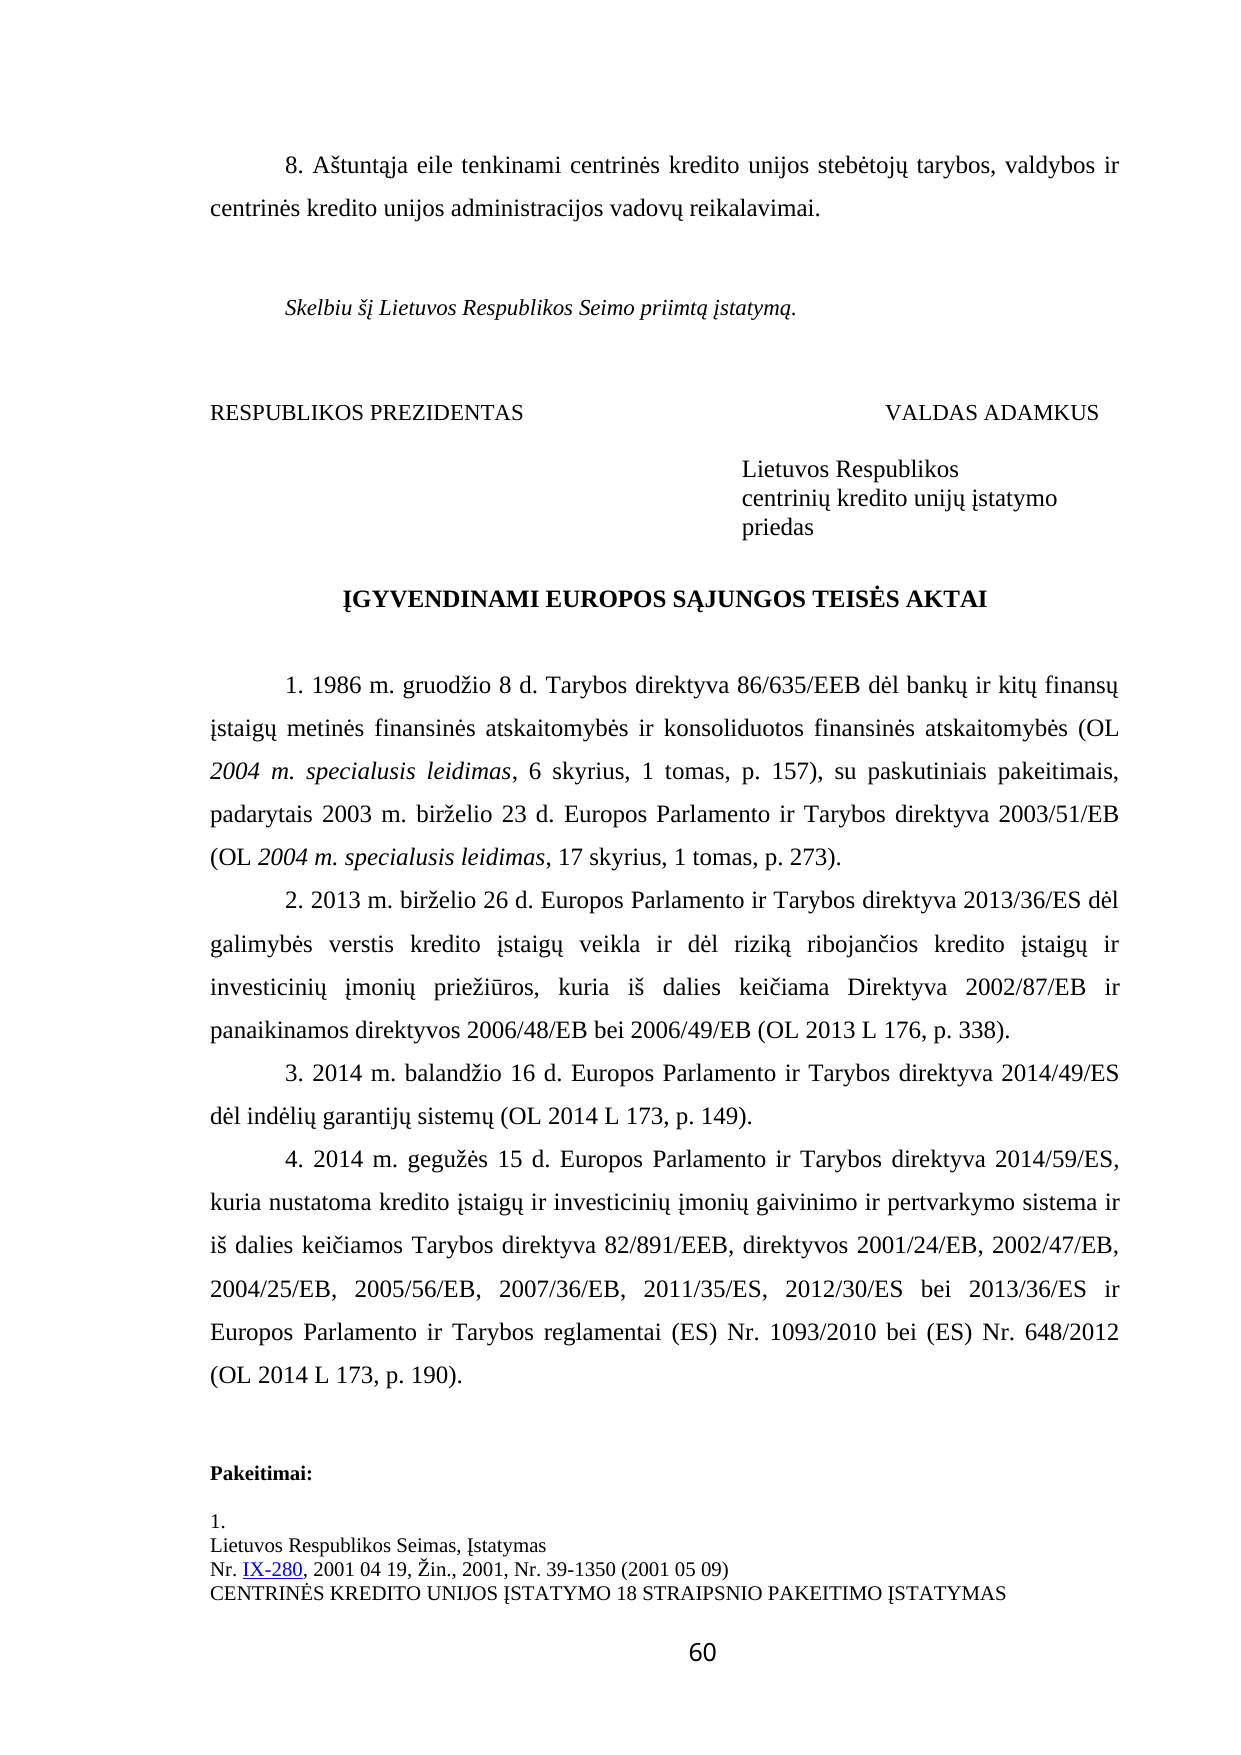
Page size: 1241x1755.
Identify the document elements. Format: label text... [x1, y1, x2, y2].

text centrinių kredito unijų įstatymo [210, 483, 1120, 512]
text 4. 2014 m. gegužės 15 d. Europos Parlamento ir Tarybos direktyva 2014/59/ES, kuria nustatoma kredito įstaigų ir investicinių įmonių gaivinimo ir pertvarkymo sistema ir iš dalies keičiamos Tarybos direktyva 82/891/EEB, direktyvos 2001/24/EB, 2002/47/EB, 2004/25/EB, 2005/56/EB, 2007/36/EB, 2011/35/ES, 2012/30/ES bei 2013/36/ES ir Europos Parlamento ir Tarybos reglamentai (ES) Nr. 1093/2010 bei (ES) Nr. 648/2012 (OL 2014 L 173, p. 190). [210, 1144, 1120, 1389]
text 8. Aštuntąja eile tenkinami centrinės kredito unijos stebėtojų tarybos, valdybos ir centrinės kredito unijos administracijos vadovų reikalavimai. [210, 150, 1120, 222]
text Skelbiu šį Lietuvos Respublikos Seimo priimtą įstatymą. [210, 294, 1120, 320]
text Lietuvos Respublikos [210, 454, 1120, 483]
text Lietuvos Respublikos Seimas, Įstatymas [210, 1533, 1120, 1557]
text 1. 1986 m. gruodžio 8 d. Tarybos direktyva 86/635/EEB dėl bankų ir kitų finansų įstaigų metinės finansinės atskaitomybės ir konsoliduotos finansinės atskaitomybės (OL 2004 m. specialusis leidimas, 6 skyrius, 1 tomas, p. 157), su paskutiniais pakeitimais, padarytais 2003 m. birželio 23 d. Europos Parlamento ir Tarybos direktyva 2003/51/EB (OL 2004 m. specialusis leidimas, 17 skyrius, 1 tomas, p. 273). [210, 670, 1120, 871]
text 1. [210, 1509, 1120, 1533]
text Nr. IX-280, 2001 04 19, Žin., 2001, Nr. 39-1350 (2001 05 09) [210, 1557, 1120, 1581]
text ĮGYVENDINAMI EUROPOS SĄJUNGOS TEISĖS AKTAI [210, 584, 1120, 612]
text 3. 2014 m. balandžio 16 d. Europos Parlamento ir Tarybos direktyva 2014/49/ES dėl indėlių garantijų sistemų (OL 2014 L 173, p. 149). [210, 1058, 1120, 1130]
text priedas [210, 512, 1120, 541]
text RESPUBLIKOS PREZIDENTAS VALDAS ADAMKUS [210, 399, 1120, 426]
text CENTRINĖS KREDITO UNIJOS ĮSTATYMO 18 STRAIPSNIO PAKEITIMO ĮSTATYMAS [210, 1581, 1120, 1605]
text 2. 2013 m. birželio 26 d. Europos Parlamento ir Tarybos direktyva 2013/36/ES dėl galimybės verstis kredito įstaigų veikla ir dėl riziką ribojančios kredito įstaigų ir investicinių įmonių priežiūros, kuria iš dalies keičiama Direktyva 2002/87/EB ir panaikinamos direktyvos 2006/48/EB bei 2006/49/EB (OL 2013 L 176, p. 338). [210, 886, 1120, 1044]
text Pakeitimai: [210, 1461, 1120, 1484]
